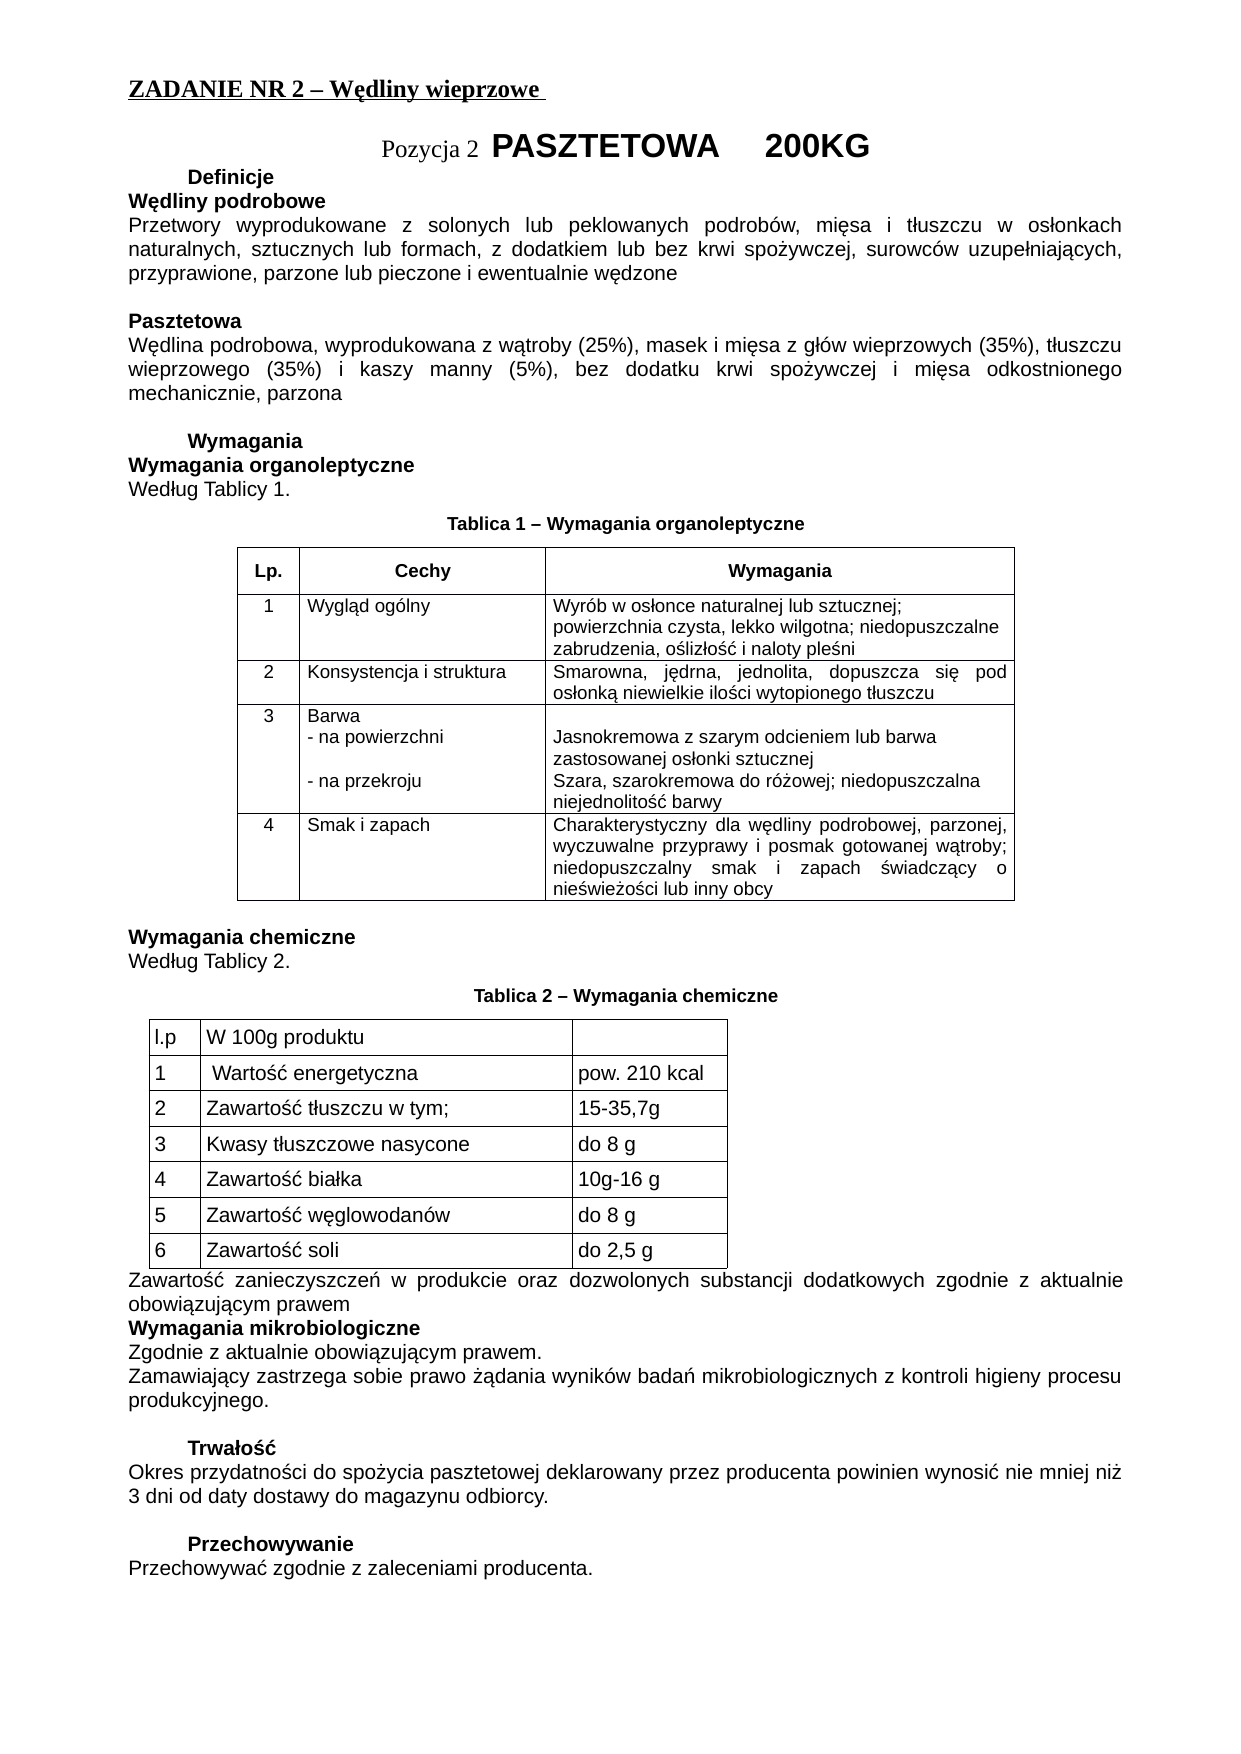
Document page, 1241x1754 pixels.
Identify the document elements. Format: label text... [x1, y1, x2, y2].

text Wymagania chemiczne [128, 925, 1123, 949]
table_cell Kwasy tłuszczowe nasycone [201, 1127, 572, 1161]
table_cell Zawartość białka [201, 1162, 572, 1197]
table_cell 5 [150, 1198, 200, 1232]
table_cell Wygląd ogólny [300, 595, 545, 659]
text ZADANIE NR 2 – Wędliny wieprzowe [128, 74, 1123, 102]
text Wędliny podrobowe [128, 189, 1123, 213]
text Pasztetowa [128, 309, 1123, 333]
table_cell 15-35,7g [573, 1091, 727, 1126]
text Przechowywać zgodnie z zaleceniami producenta. [128, 1556, 1123, 1579]
table_header W 100g produktu [201, 1020, 572, 1055]
table_header Wymagania [546, 548, 1014, 594]
text Wymagania mikrobiologiczne [128, 1316, 1123, 1340]
table_cell Jasnokremowa z szarym odcieniem lub barwa zastosowanej osłonki sztucznej Szara, szarokremowa do różowej; niedopuszczalna niejednolitość barwy [546, 705, 1014, 812]
table_cell 1 [150, 1056, 200, 1090]
table_cell 1 [238, 595, 299, 659]
table_cell do 2,5 g [573, 1234, 727, 1268]
subtitle Tablica 1 – Wymagania organoleptyczne [128, 513, 1123, 534]
table_cell 4 [150, 1162, 200, 1197]
text Definicje [128, 165, 1123, 189]
table_cell Zawartość tłuszczu w tym; [201, 1091, 572, 1126]
table_cell 4 [238, 814, 299, 900]
table_cell 2 [238, 661, 299, 704]
text Zgodnie z aktualnie obowiązującym prawem. [128, 1340, 1123, 1364]
text Pozycja 2 Pasztetowa 200kg [128, 126, 1123, 165]
text Przetwory wyprodukowane z solonych lub peklowanych podrobów, mięsa i tłuszczu w osłonkach naturalnych, sztucznych lub formach, z dodatkiem lub bez krwi spożywczej, surowców uzupełniających, przyprawione, parzone lub pieczone i ewentualnie wędzone [128, 213, 1123, 285]
text Zawartość zanieczyszczeń w produkcie oraz dozwolonych substancji dodatkowych zgodnie z aktualnie obowiązującym prawem [128, 1268, 1123, 1316]
text Zamawiający zastrzega sobie prawo żądania wyników badań mikrobiologicznych z kontroli higieny procesu produkcyjnego. [128, 1364, 1123, 1412]
table_cell Charakterystyczny dla wędliny podrobowej, parzonej, wyczuwalne przyprawy i posmak gotowanej wątroby; niedopuszczalny smak i zapach świadczący o nieświeżości lub inny obcy [546, 814, 1014, 900]
text Przechowywanie [128, 1532, 1123, 1556]
table_cell Smarowna, jędrna, jednolita, dopuszcza się pod osłonką niewielkie ilości wytopionego tłuszczu [546, 661, 1014, 704]
table_cell 3 [238, 705, 299, 812]
subtitle Tablica 2 – Wymagania chemiczne [128, 985, 1123, 1007]
table_header l.p [150, 1020, 200, 1055]
table_cell 10g-16 g [573, 1162, 727, 1197]
table_cell Wartość energetyczna [201, 1056, 572, 1090]
text Okres przydatności do spożycia pasztetowej deklarowany przez producenta powinien wynosić nie mniej niż 3 dni od daty dostawy do magazynu odbiorcy. [128, 1460, 1123, 1508]
text Według Tablicy 2. [128, 949, 1123, 973]
table_cell pow. 210 kcal [573, 1056, 727, 1090]
table_cell Smak i zapach [300, 814, 545, 900]
table_cell do 8 g [573, 1198, 727, 1232]
table_cell 2 [150, 1091, 200, 1126]
table_header Cechy [300, 548, 545, 594]
table_cell Barwa - na powierzchni - na przekroju [300, 705, 545, 812]
table_header Lp. [238, 548, 299, 594]
table_cell 3 [150, 1127, 200, 1161]
table_header [573, 1020, 727, 1055]
text Trwałość [128, 1436, 1123, 1460]
text Wędlina podrobowa, wyprodukowana z wątroby (25%), masek i mięsa z głów wieprzowych (35%), tłuszczu wieprzowego (35%) i kaszy manny (5%), bez dodatku krwi spożywczej i mięsa odkostnionego mechanicznie, parzona [128, 333, 1123, 404]
table_cell Konsystencja i struktura [300, 661, 545, 704]
table_cell Zawartość węglowodanów [201, 1198, 572, 1232]
table_cell 6 [150, 1234, 200, 1268]
table_cell do 8 g [573, 1127, 727, 1161]
text Wymagania [128, 428, 1123, 452]
table_cell Wyrób w osłonce naturalnej lub sztucznej; powierzchnia czysta, lekko wilgotna; niedopuszczalne zabrudzenia, oślizłość i naloty pleśni [546, 595, 1014, 659]
table_cell Zawartość soli [201, 1234, 572, 1268]
text Wymagania organoleptyczne [128, 452, 1123, 476]
text Według Tablicy 1. [128, 476, 1123, 500]
